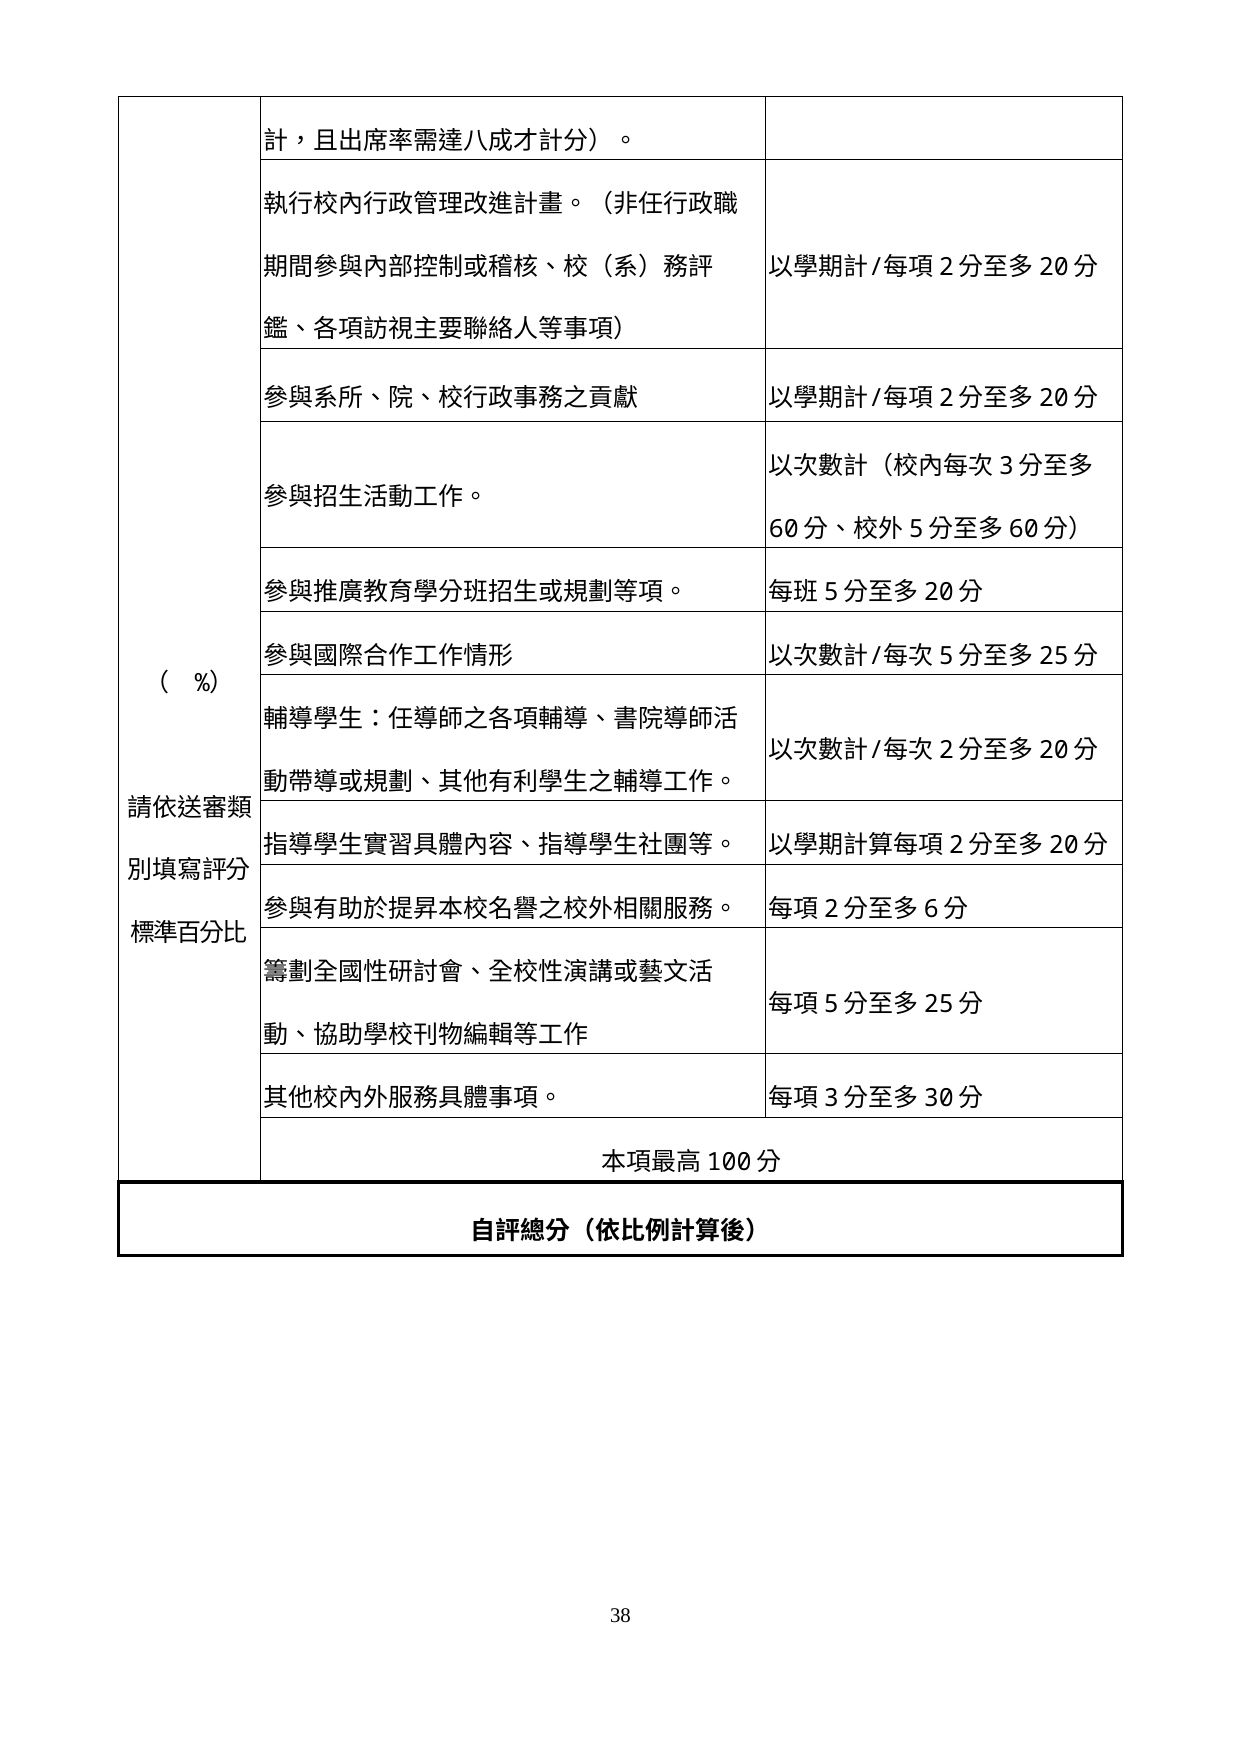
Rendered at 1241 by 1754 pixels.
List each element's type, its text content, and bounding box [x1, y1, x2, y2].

table_cell 參與有助於提昇本校名譽之校外相關服務。 [261, 865, 765, 927]
table_cell 執行校內行政管理改進計畫。（非任行政職期間參與內部控制或稽核、校（系）務評鑑、各項訪視主要聯絡人等事項） [261, 160, 765, 348]
table_cell 其他校內外服務具體事項。 [261, 1054, 765, 1117]
table_cell 自評總分（依比例計算後） [120, 1184, 1121, 1254]
table_cell 指導學生實習具體內容、指導學生社團等。 [261, 801, 765, 864]
table_cell 以次數計/每次5分至多25分 [766, 612, 1122, 674]
table_cell 每項3分至多30分 [766, 1054, 1122, 1117]
table_cell 計，且出席率需達八成才計分）。 [261, 97, 765, 159]
table_cell 以學期計/每項2分至多20分 [766, 160, 1122, 348]
table_cell 參與推廣教育學分班招生或規劃等項。 [261, 548, 765, 611]
table_cell 籌劃全國性研討會、全校性演講或藝文活動、協助學校刊物編輯等工作 [261, 928, 765, 1053]
table_cell 每班5分至多20分 [766, 548, 1122, 611]
table_cell 輔導學生：任導師之各項輔導、書院導師活動帶導或規劃、其他有利學生之輔導工作。 [261, 675, 765, 800]
table_cell 每項5分至多25分 [766, 928, 1122, 1053]
table_cell 參與國際合作工作情形 [261, 612, 765, 674]
table_cell （ %） 請依送審類別填寫評分 標準百分比 [119, 97, 260, 1180]
table_cell 以次數計（校內每次3分至多60分、校外5分至多60分） [766, 422, 1122, 547]
table_cell 以次數計/每次2分至多20分 [766, 675, 1122, 800]
table_cell 本項最高100分 [261, 1118, 1122, 1180]
table_cell 參與招生活動工作。 [261, 422, 765, 547]
table_cell [766, 97, 1122, 159]
table_cell 以學期計算每項2分至多20分 [766, 801, 1122, 864]
table_cell 參與系所、院、校行政事務之貢獻 [261, 349, 765, 421]
table_cell 每項2分至多6分 [766, 865, 1122, 927]
table_cell 以學期計/每項2分至多20分 [766, 349, 1122, 421]
